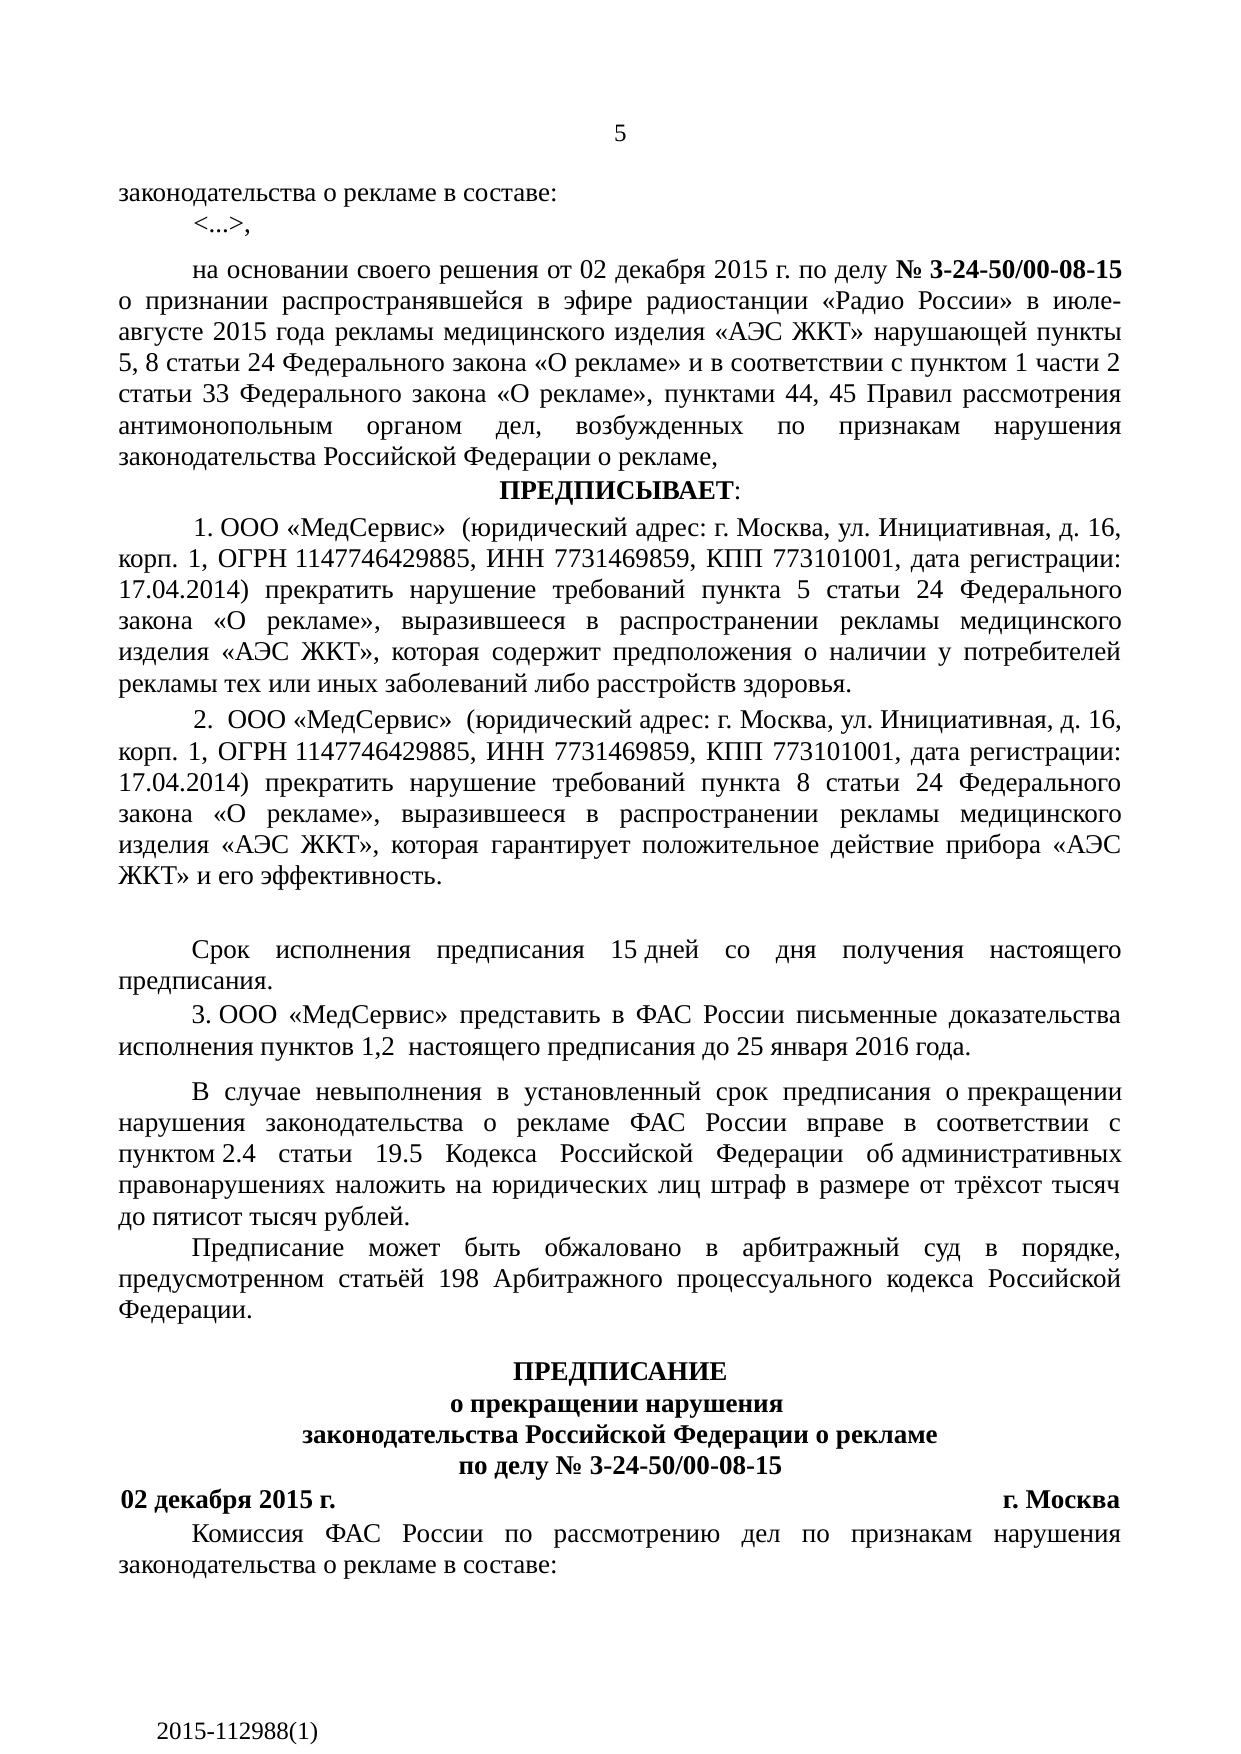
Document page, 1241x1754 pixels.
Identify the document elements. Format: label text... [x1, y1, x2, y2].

text 2. ООО «МедСервис» (юридический адрес: г. Москва, ул. Инициативная, д. 16, корп. 1, ОГРН 1147746429885, ИНН 7731469859, КПП 773101001, дата регистрации: 17.04.2014) прекратить нарушение требований пункта 8 статьи 24 Федерального закона «О рекламе», выразившееся в распространении рекламы медицинского изделия «АЭС ЖКТ», которая гарантирует положительное действие прибора «АЭС ЖКТ» и его эффективность. [118, 704, 1122, 891]
text 02 декабря 2015 г. г. Москва [118, 1483, 1122, 1514]
text <...>, [118, 207, 1122, 239]
text Комиссия ФАС России по рассмотрению дел по признакам нарушения законодательства о рекламе в составе: [118, 1517, 1122, 1579]
text 1. ООО «МедСервис» (юридический адрес: г. Москва, ул. Инициативная, д. 16, корп. 1, ОГРН 1147746429885, ИНН 7731469859, КПП 773101001, дата регистрации: 17.04.2014) прекратить нарушение требований пункта 5 статьи 24 Федерального закона «О рекламе», выразившееся в распространении рекламы медицинского изделия «АЭС ЖКТ», которая содержит предположения о наличии у потребителей рекламы тех или иных заболеваний либо расстройств здоровья. [118, 511, 1122, 698]
text о прекращении нарушения [118, 1387, 1122, 1418]
text Срок исполнения предписания 15 дней со дня получения настоящего предписания. [118, 933, 1122, 996]
text на основании своего решения от 02 декабря 2015 г. по делу № 3-24-50/00‑08‑15 о признании распространявшейся в эфире радиостанции «Радио России» в июле-августе 2015 года рекламы медицинского изделия «АЭС ЖКТ» нарушающей пункты 5, 8 статьи 24 Федерального закона «О рекламе» и в соответствии с пунктом 1 части 2 статьи 33 Федерального закона «О рекламе», пунктами 44, 45 Правил рассмотрения антимонопольным органом дел, возбужденных по признакам нарушения законодательства Российской Федерации о рекламе, [118, 253, 1122, 471]
text законодательства о рекламе в составе: [118, 176, 1122, 207]
text ПРЕДПИСАНИЕ [118, 1356, 1122, 1387]
text ПРЕДПИСЫВАЕТ: [118, 474, 1122, 505]
text В случае невыполнения в установленный срок предписания о прекращении нарушения законодательства о рекламе ФАС России вправе в соответствии с пунктом 2.4 статьи 19.5 Кодекса Российской Федерации об административных правонарушениях наложить на юридических лиц штраф в размере от трёхсот тысяч до пятисот тысяч рублей. [118, 1075, 1122, 1231]
text по делу № 3-24-50/00-08-15 [118, 1449, 1122, 1480]
text Предписание может быть обжаловано в арбитражный суд в порядке, предусмотренном статьёй 198 Арбитражного процессуального кодекса Российской Федерации. [118, 1231, 1122, 1324]
text законодательства Российской Федерации о рекламе [118, 1418, 1122, 1449]
text 3. ООО «МедСервис» представить в ФАС России письменные доказательства исполнения пунктов 1,2 настоящего предписания до 25 января 2016 года. [118, 998, 1122, 1061]
